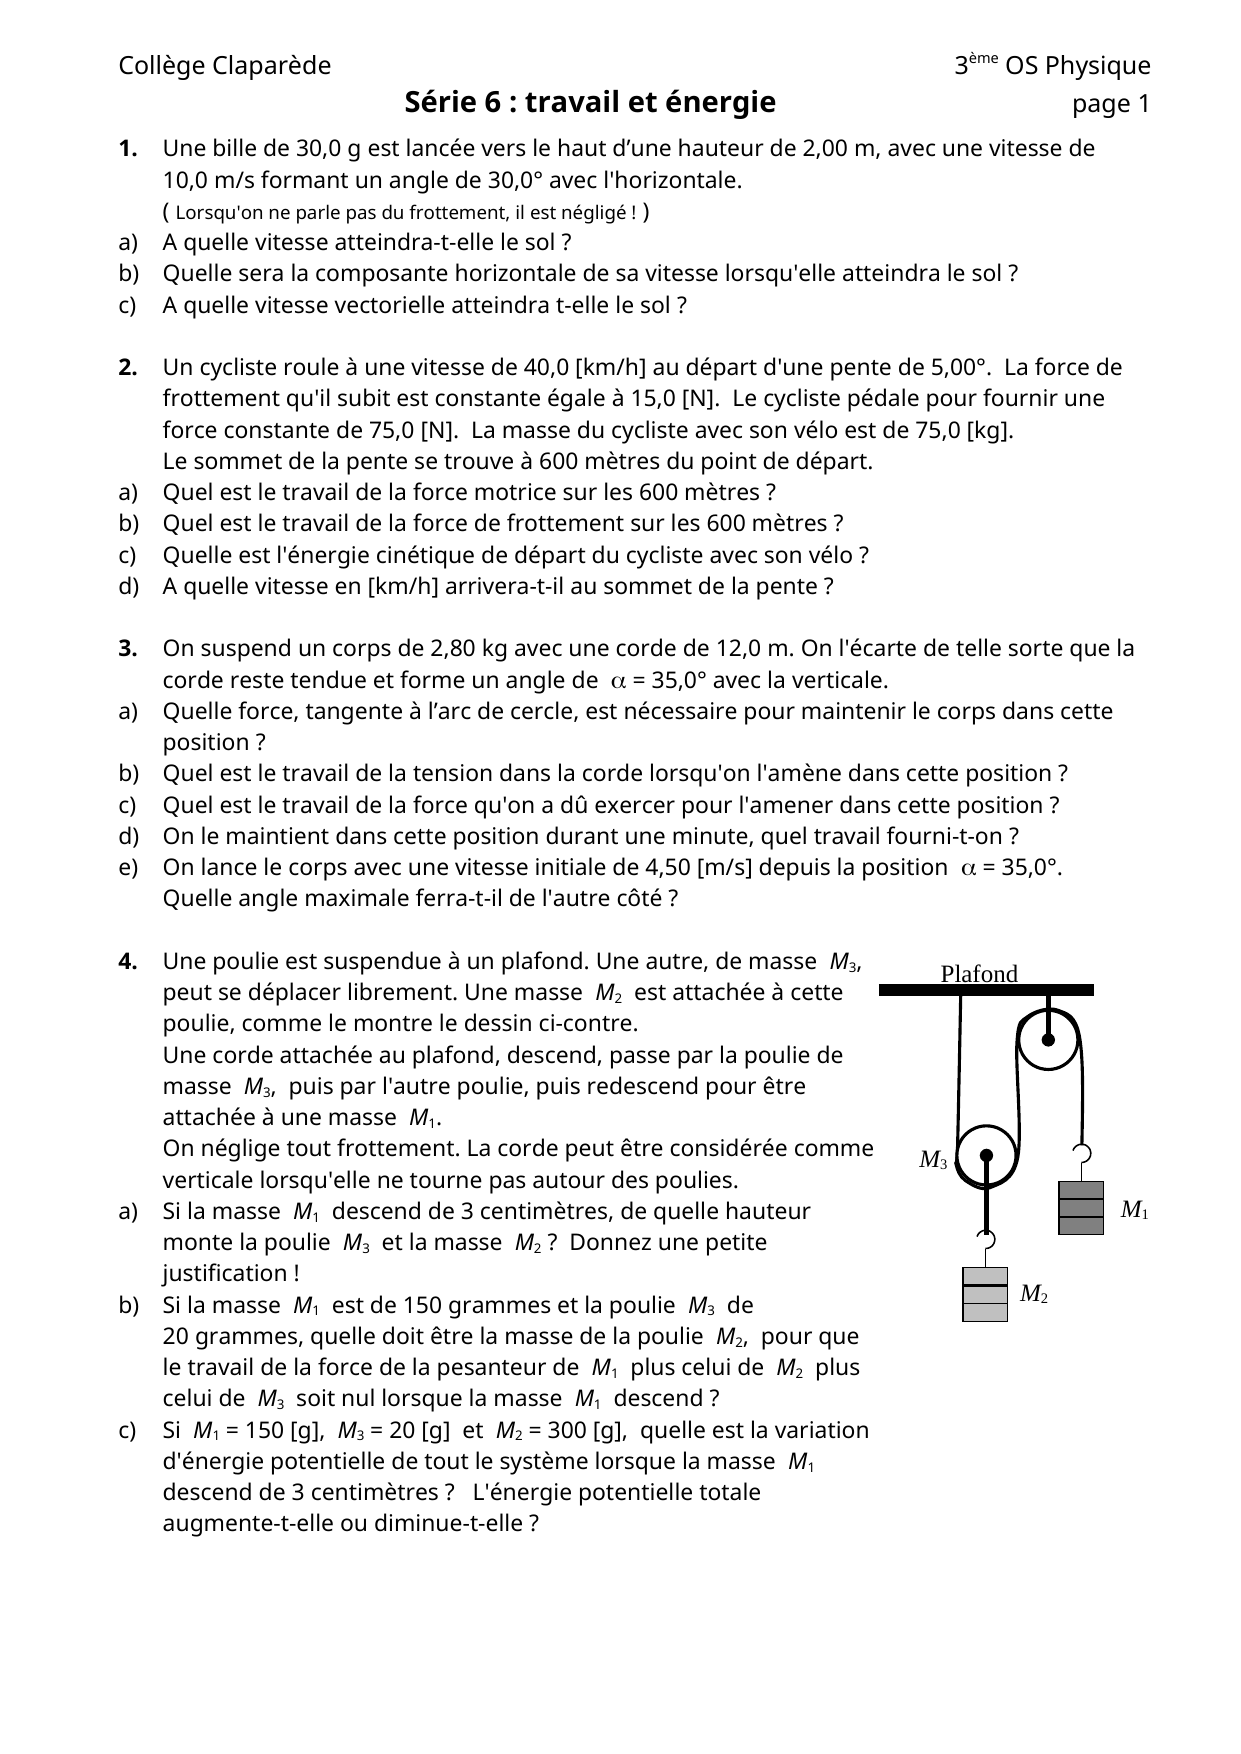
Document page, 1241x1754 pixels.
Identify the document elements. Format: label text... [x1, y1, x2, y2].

text a) Si la masse M1 descend de 3 centimètres, de quelle hauteur monte la poulie M3 et la masse M2 ? Donnez une petite justification ! [118, 1195, 881, 1289]
text c) A quelle vitesse vectorielle atteindra t-elle le sol ? [118, 289, 1151, 320]
text c) Si M1 = 150 [g], M3 = 20 [g] et M2 = 300 [g], quelle est la variation d'énergie potentielle de tout le système lorsque la masse M1 descend de 3 centimètres ? L'énergie potentielle totale augmente-t-elle ou diminue-t-elle ? [118, 1414, 881, 1539]
text c) Quel est le travail de la force qu'on a dû exercer pour l'amener dans cette position ? [118, 789, 1151, 820]
text b) Si la masse M1 est de 150 grammes et la poulie M3 de 20 grammes, quelle doit être la masse de la poulie M2, pour que le travail de la force de la pesanteur de M1 plus celui de M2 plus celui de M3 soit nul lorsque la masse M1 descend ? [118, 1289, 881, 1414]
text On néglige tout frottement. La corde peut être considérée comme verticale lorsqu'elle ne tourne pas autour des poulies. [118, 1132, 881, 1195]
text Quelle angle maximale ferra-t-il de l'autre côté ? [118, 882, 1151, 914]
text 1. Une bille de 30,0 g est lancée vers le haut d’une hauteur de 2,00 m, avec une vitesse de 10,0 m/s formant un angle de 30,0° avec l'horizontale. ( Lorsqu'on ne parle pas du frottement, il est négligé ! ) [118, 132, 1151, 226]
text b) Quelle sera la composante horizontale de sa vitesse lorsqu'elle atteindra le sol ? [118, 257, 1151, 289]
text b) Quel est le travail de la tension dans la corde lorsqu'on l'amène dans cette position ? [118, 757, 1151, 789]
text Une corde attachée au plafond, descend, passe par la poulie de masse M3, puis par l'autre poulie, puis redescend pour être attachée à une masse M1. [118, 1039, 881, 1132]
text d) A quelle vitesse en [km/h] arrivera-t-il au sommet de la pente ? [118, 570, 1151, 601]
text a) A quelle vitesse atteindra-t-elle le sol ? [118, 226, 1151, 257]
text c) Quelle est l'énergie cinétique de départ du cycliste avec son vélo ? [118, 539, 1151, 570]
text 3. On suspend un corps de 2,80 kg avec une corde de 12,0 m. On l'écarte de telle sorte que la corde reste tendue et forme un angle de  = 35,0° avec la verticale. [118, 632, 1151, 695]
text 2. Un cycliste roule à une vitesse de 40,0 [km/h] au départ d'une pente de 5,00°. La force de frottement qu'il subit est constante égale à 15,0 [N]. Le cycliste pédale pour fournir une force constante de 75,0 [N]. La masse du cycliste avec son vélo est de 75,0 [kg]. [118, 351, 1151, 445]
text 4. Une poulie est suspendue à un plafond. Une autre, de masse M3, peut se déplacer librement. Une masse M2 est attachée à cette poulie, comme le montre le dessin ci-contre. [118, 945, 881, 1039]
text e) On lance le corps avec une vitesse initiale de 4,50 [m/s] depuis la position  = 35,0°. [118, 851, 1151, 882]
text Le sommet de la pente se trouve à 600 mètres du point de départ. [118, 445, 1151, 476]
text a) Quel est le travail de la force motrice sur les 600 mètres ? [118, 476, 1151, 507]
text a) Quelle force, tangente à l’arc de cercle, est nécessaire pour maintenir le corps dans cette position ? [118, 695, 1151, 757]
text d) On le maintient dans cette position durant une minute, quel travail fourni-t-on ? [118, 820, 1151, 851]
text b) Quel est le travail de la force de frottement sur les 600 mètres ? [118, 507, 1151, 539]
